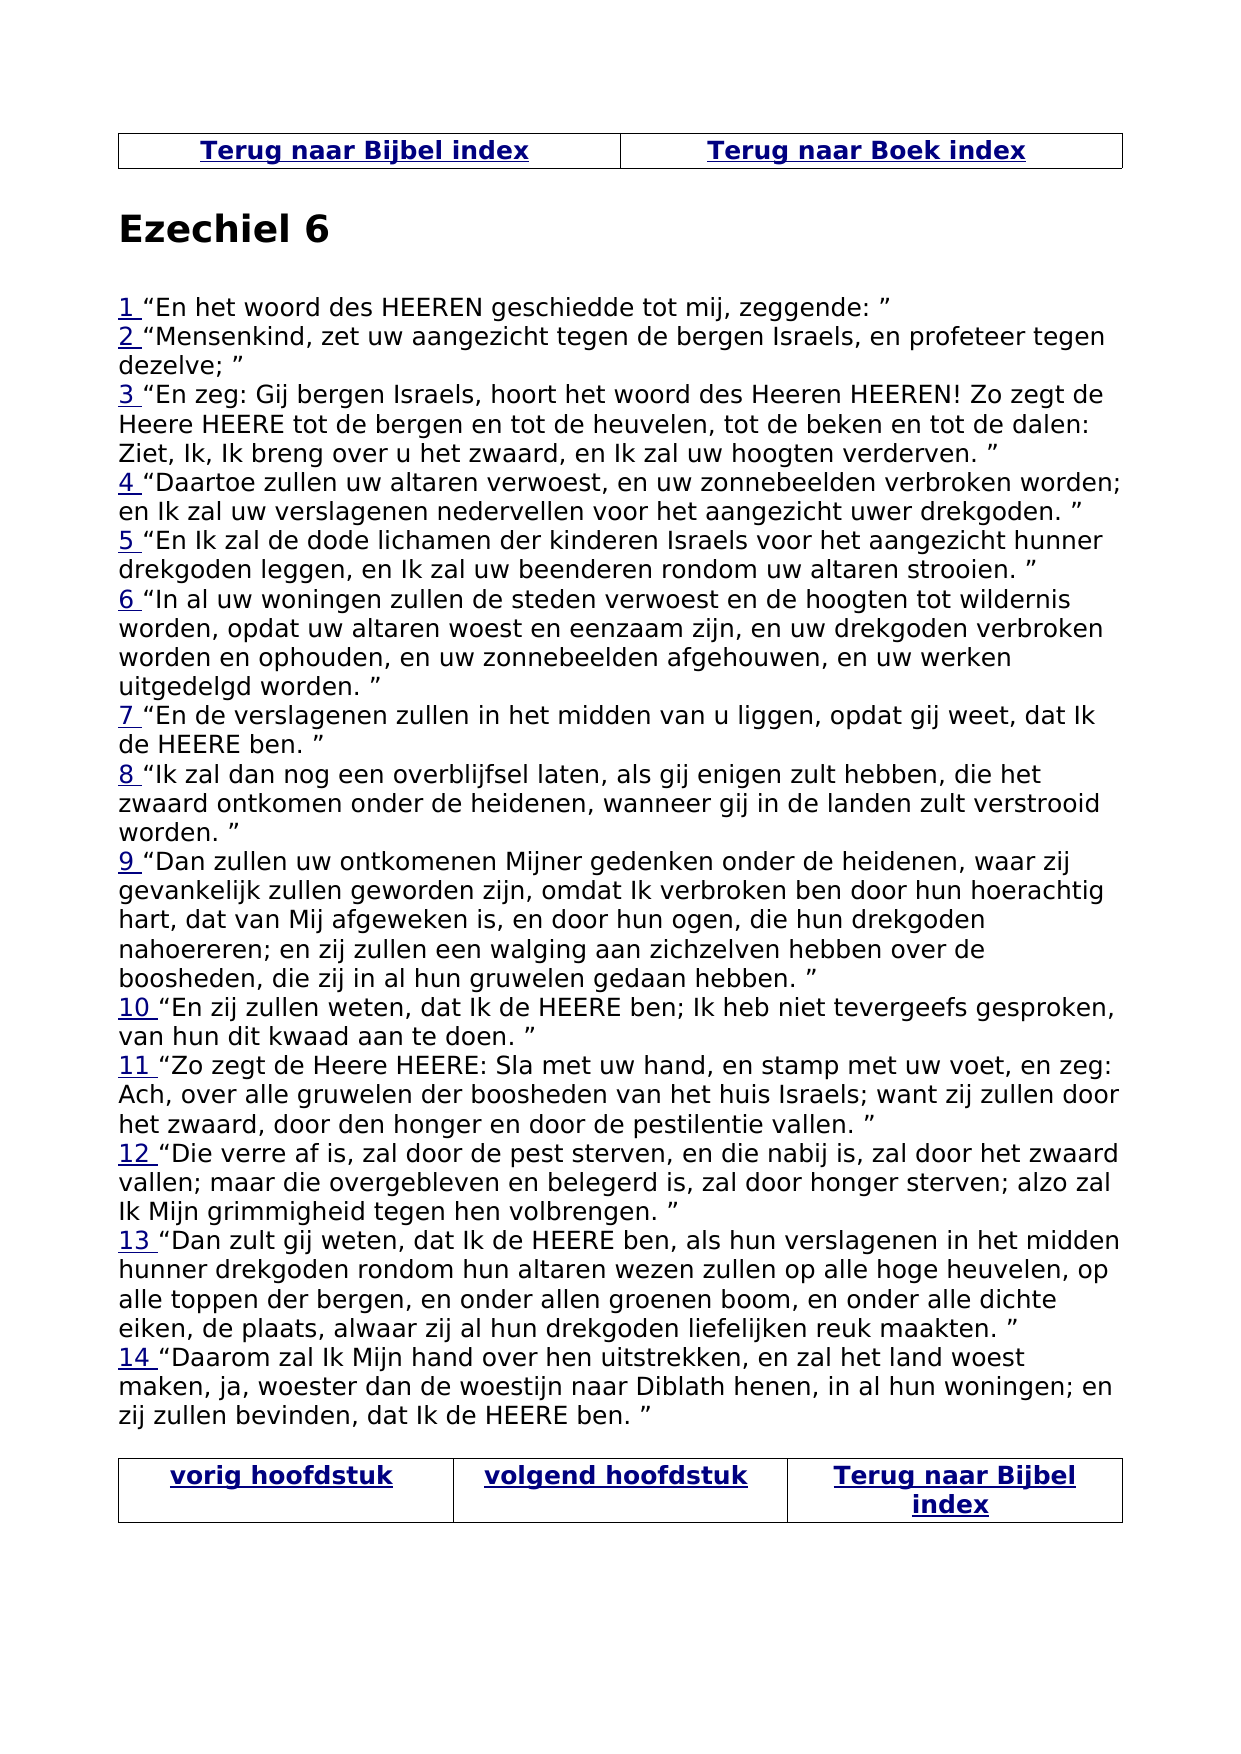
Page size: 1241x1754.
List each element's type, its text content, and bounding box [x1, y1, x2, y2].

table_header Terug naar Bijbel index [788, 1459, 1122, 1522]
table_header Terug naar Bijbel index [119, 134, 620, 168]
table_header Terug naar Boek index [621, 134, 1122, 168]
text 1 “En het woord des HEEREN geschiedde tot mij, zeggende: ” 2 “Mensenkind, zet uw aangezicht tegen de bergen Israels, en profeteer tegen dezelve; ” 3 “En zeg: Gij bergen Israels, hoort het woord des Heeren HEEREN! Zo zegt de Heere HEERE tot de bergen en tot de heuvelen, tot de beken en tot de dalen: Ziet, Ik, Ik breng over u het zwaard, en Ik zal uw hoogten verderven. ” 4 “Daartoe zullen uw altaren verwoest, en uw zonnebeelden verbroken worden; en Ik zal uw verslagenen nedervellen voor het aangezicht uwer drekgoden. ” 5 “En Ik zal de dode lichamen der kinderen Israels voor het aangezicht hunner drekgoden leggen, en Ik zal uw beenderen rondom uw altaren strooien. ” 6 “In al uw woningen zullen de steden verwoest en de hoogten tot wildernis worden, opdat uw altaren woest en eenzaam zijn, en uw drekgoden verbroken worden en ophouden, en uw zonnebeelden afgehouwen, en uw werken uitgedelgd worden. ” 7 “En de verslagenen zullen in het midden van u liggen, opdat gij weet, dat Ik de HEERE ben. ” 8 “Ik zal dan nog een overblijfsel laten, als gij enigen zult hebben, die het zwaard ontkomen onder de heidenen, wanneer gij in de landen zult verstrooid worden. ” 9 “Dan zullen uw ontkomenen Mijner gedenken onder de heidenen, waar zij gevankelijk zullen geworden zijn, omdat Ik verbroken ben door hun hoerachtig hart, dat van Mij afgeweken is, en door hun ogen, die hun drekgoden nahoereren; en zij zullen een walging aan zichzelven hebben over de boosheden, die zij in al hun gruwelen gedaan hebben. ” 10 “En zij zullen weten, dat Ik de HEERE ben; Ik heb niet tevergeefs gesproken, van hun dit kwaad aan te doen. ” 11 “Zo zegt de Heere HEERE: Sla met uw hand, en stamp met uw voet, en zeg: Ach, over alle gruwelen der boosheden van het huis Israels; want zij zullen door het zwaard, door den honger en door de pestilentie vallen. ” 12 “Die verre af is, zal door de pest sterven, en die nabij is, zal door het zwaard vallen; maar die overgebleven en belegerd is, zal door honger sterven; alzo zal Ik Mijn grimmigheid tegen hen volbrengen. ” 13 “Dan zult gij weten, dat Ik de HEERE ben, als hun verslagenen in het midden hunner drekgoden rondom hun altaren wezen zullen op alle hoge heuvelen, op alle toppen der bergen, en onder allen groenen boom, en onder alle dichte eiken, de plaats, alwaar zij al hun drekgoden liefelijken reuk maakten. ” 14 “Daarom zal Ik Mijn hand over hen uitstrekken, en zal het land woest maken, ja, woester dan de woestijn naar Diblath henen, in al hun woningen; en zij zullen bevinden, dat Ik de HEERE ben. ” [118, 264, 1122, 1431]
table_header vorig hoofdstuk [119, 1459, 453, 1522]
subtitle Ezechiel 6 [118, 208, 1122, 252]
table_header volgend hoofdstuk [454, 1459, 787, 1522]
